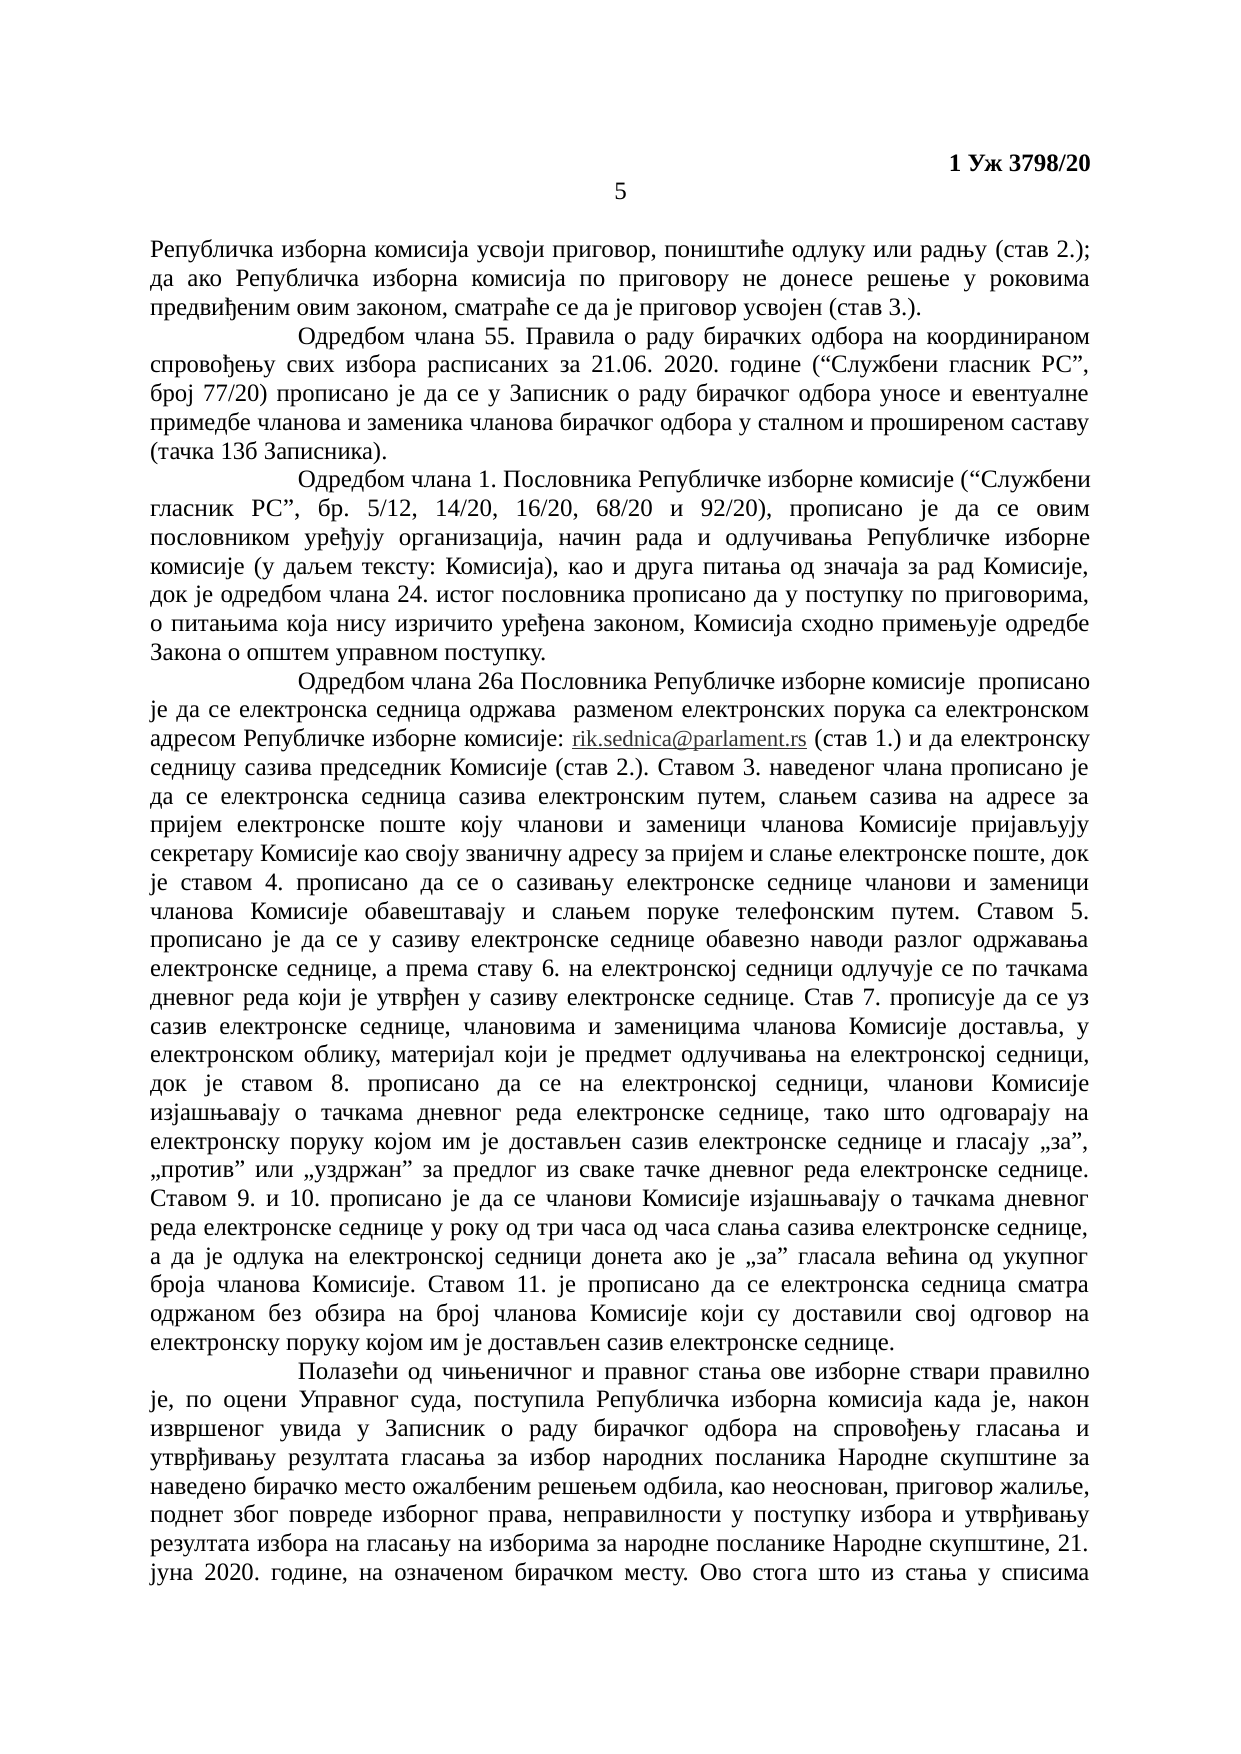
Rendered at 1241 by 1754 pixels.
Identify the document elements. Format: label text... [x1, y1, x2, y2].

text Полазећи од чињеничног и правног стања ове изборне ствари правилно је, по оцени Управног суда, поступила Републичка изборна комисија када је, након извршеног увида у Записник о раду бирачког одбора на спровођењу гласања и утврђивању резултата гласања за избор народних посланика Народне скупштине за наведено бирачко место ожалбеним решењем одбила, као неоснован, приговор жалиље, поднет због повреде изборног права, неправилности у поступку избора и утврђивању резултата избора на гласању на изборима за народне посланике Народне скупштине, 21. јуна 2020. године, на означеном бирачком месту. Ово стога што из стања у списима [150, 1356, 1091, 1586]
text Одредбом члана 1. Пословника Републичке изборне комисије (“Службени гласник РС”, бр. 5/12, 14/20, 16/20, 68/20 и 92/20), прописано је да се овим пословником уређују организација, начин рада и одлучивања Републичке изборне комисије (у даљем тексту: Комисија), као и друга питања од значаја за рад Комисије, док је одредбом члана 24. истог пословника прописано да у поступку по приговорима, о питањима која нису изричито уређена законом, Комисија сходно примењује одредбе Закона о општем управном поступку. [150, 464, 1091, 666]
text Одредбом члана 55. Правила о раду бирачких одбора на координираном спровођењу свих избора расписаних за 21.06. 2020. године (“Службени гласник РС”, број 77/20) прописано је да се у Записник о раду бирачког одбора уносе и евентуалне примедбе чланова и заменика чланова бирачког одбора у сталном и проширеном саставу (тачка 13б Записника). [150, 321, 1091, 464]
text Републичка изборна комисија усвоји приговор, поништиће одлуку или радњу (став 2.); да ако Републичка изборна комисија по приговору не донесе решење у роковима предвиђеним овим законом, сматраће се да је приговор усвојен (став 3.). [150, 234, 1091, 321]
text Одредбом члана 26а Пословника Републичке изборне комисије прописано је да се електронска седница одржава разменом електронских порука са електронском адресом Републичке изборне комисије: rik.sednica@parlament.rs (став 1.) и да електронску седницу сазива председник Комисије (став 2.). Ставом 3. наведеног члана прописано је да се електронска седница сазива електронским путем, слањем сазива на адресе за пријем електронске поште коју чланови и заменици чланова Комисије пријављују секретару Комисије као своју званичну адресу за пријем и слање електронске поште, док је ставом 4. прописано да се о сазивању електронске седнице чланови и заменици чланова Комисије обавештавају и слањем поруке телефонским путем. Ставом 5. прописано је да се у сазиву електронске седнице обавезно наводи разлог одржавања електронске седнице, а према ставу 6. на електронској седници одлучује се по тачкама дневног реда који је утврђен у сазиву електронске седнице. Став 7. прописује да се уз сазив електронске седнице, члановима и заменицима чланова Комисије доставља, у електронском облику, материјал који је предмет одлучивања на електронској седници, док је ставом 8. прописано да се на електронској седници, чланови Комисије изјашњавају о тачкама дневног реда електронске седнице, тако што одговарају на електронску поруку којом им је достављен сазив електронске седнице и гласају „за”, „против” или „уздржан” за предлог из сваке тачке дневног реда електронске седнице. Ставом 9. и 10. прописано је да се чланови Комисије изјашњавају о тачкама дневног реда електронске седнице у року од три часа од часа слања сазива електронске седнице, а да је одлука на електронској седници донета ако је „за” гласала већина од укупног броја чланова Комисије. Ставом 11. је прописано да се електронска седница сматра одржаном без обзира на број чланова Комисије који су доставили свој одговор на електронску поруку којом им је достављен сазив електронске седнице. [150, 666, 1091, 1356]
